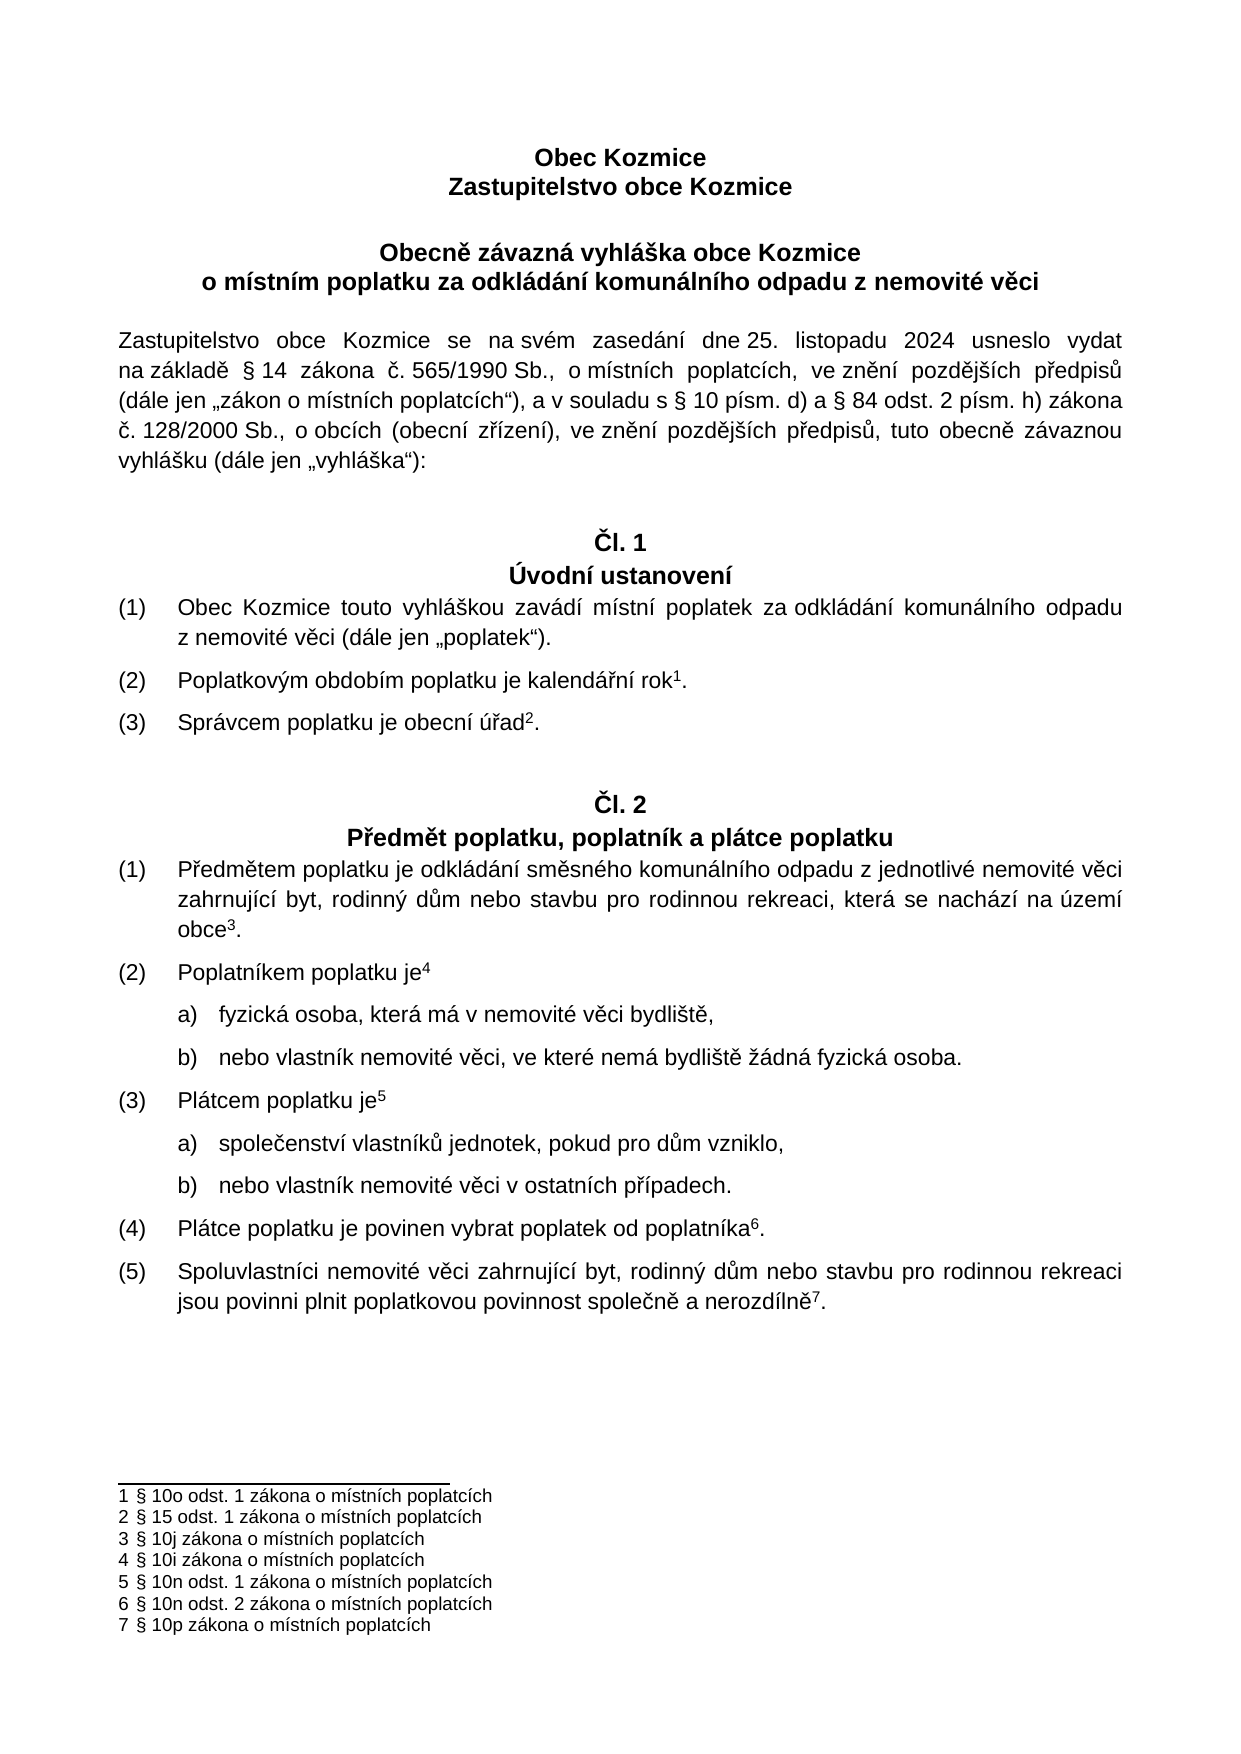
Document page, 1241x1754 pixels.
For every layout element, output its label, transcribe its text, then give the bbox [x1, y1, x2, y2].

list Poplatkovým obdobím poplatku je kalendářní rok. [118, 667, 1122, 693]
list Správcem poplatku je obecní úřad. [118, 709, 1122, 736]
list společenství vlastníků jednotek, pokud pro dům vzniklo, [177, 1129, 1122, 1156]
text Zastupitelstvo obce Kozmice se na svém zasedání dne 25. listopadu 2024 usneslo vydat na základě § 14 zákona č. 565/1990 Sb., o místních poplatcích, ve znění pozdějších předpisů (dále jen „zákon o místních poplatcích“), a v souladu s § 10 písm. d) a § 84 odst. 2 písm. h) zákona č. 128/2000 Sb., o obcích (obecní zřízení), ve znění pozdějších předpisů, tuto obecně závaznou vyhlášku (dále jen „vyhláška“): [118, 327, 1122, 474]
list § 10n odst. 1 zákona o místních poplatcích [118, 1571, 1122, 1592]
subtitle Čl. 2 Předmět poplatku, poplatník a plátce poplatku [118, 789, 1122, 851]
subtitle Obecně závazná vyhláška obce Kozmice o místním poplatku za odkládání komunálního odpadu z nemovité věci [118, 238, 1122, 295]
list § 10o odst. 1 zákona o místních poplatcích [118, 1484, 1122, 1506]
list Plátcem poplatku je [118, 1087, 1122, 1113]
list nebo vlastník nemovité věci v ostatních případech. [177, 1172, 1122, 1199]
list § 10j zákona o místních poplatcích [118, 1528, 1122, 1549]
list nebo vlastník nemovité věci, ve které nemá bydliště žádná fyzická osoba. [177, 1044, 1122, 1071]
subtitle Čl. 1 Úvodní ustanovení [118, 528, 1122, 589]
list § 10n odst. 2 zákona o místních poplatcích [118, 1592, 1122, 1614]
list fyzická osoba, která má v nemovité věci bydliště, [177, 1001, 1122, 1028]
list Předmětem poplatku je odkládání směsného komunálního odpadu z jednotlivé nemovité věci zahrnující byt, rodinný dům nebo stavbu pro rodinnou rekreaci, která se nachází na území obce. [118, 856, 1122, 942]
list Poplatníkem poplatku je [118, 959, 1122, 985]
list Obec Kozmice touto vyhláškou zavádí místní poplatek za odkládání komunálního odpadu z nemovité věci (dále jen „poplatek“). [118, 594, 1122, 650]
list § 10i zákona o místních poplatcích [118, 1549, 1122, 1571]
list § 10p zákona o místních poplatcích [118, 1614, 1122, 1635]
list § 15 odst. 1 zákona o místních poplatcích [118, 1506, 1122, 1528]
list Plátce poplatku je povinen vybrat poplatek od poplatníka. [118, 1215, 1122, 1241]
list Spoluvlastníci nemovité věci zahrnující byt, rodinný dům nebo stavbu pro rodinnou rekreaci jsou povinni plnit poplatkovou povinnost společně a nerozdílně. [118, 1258, 1122, 1314]
text Obec Kozmice Zastupitelstvo obce Kozmice [118, 143, 1122, 201]
